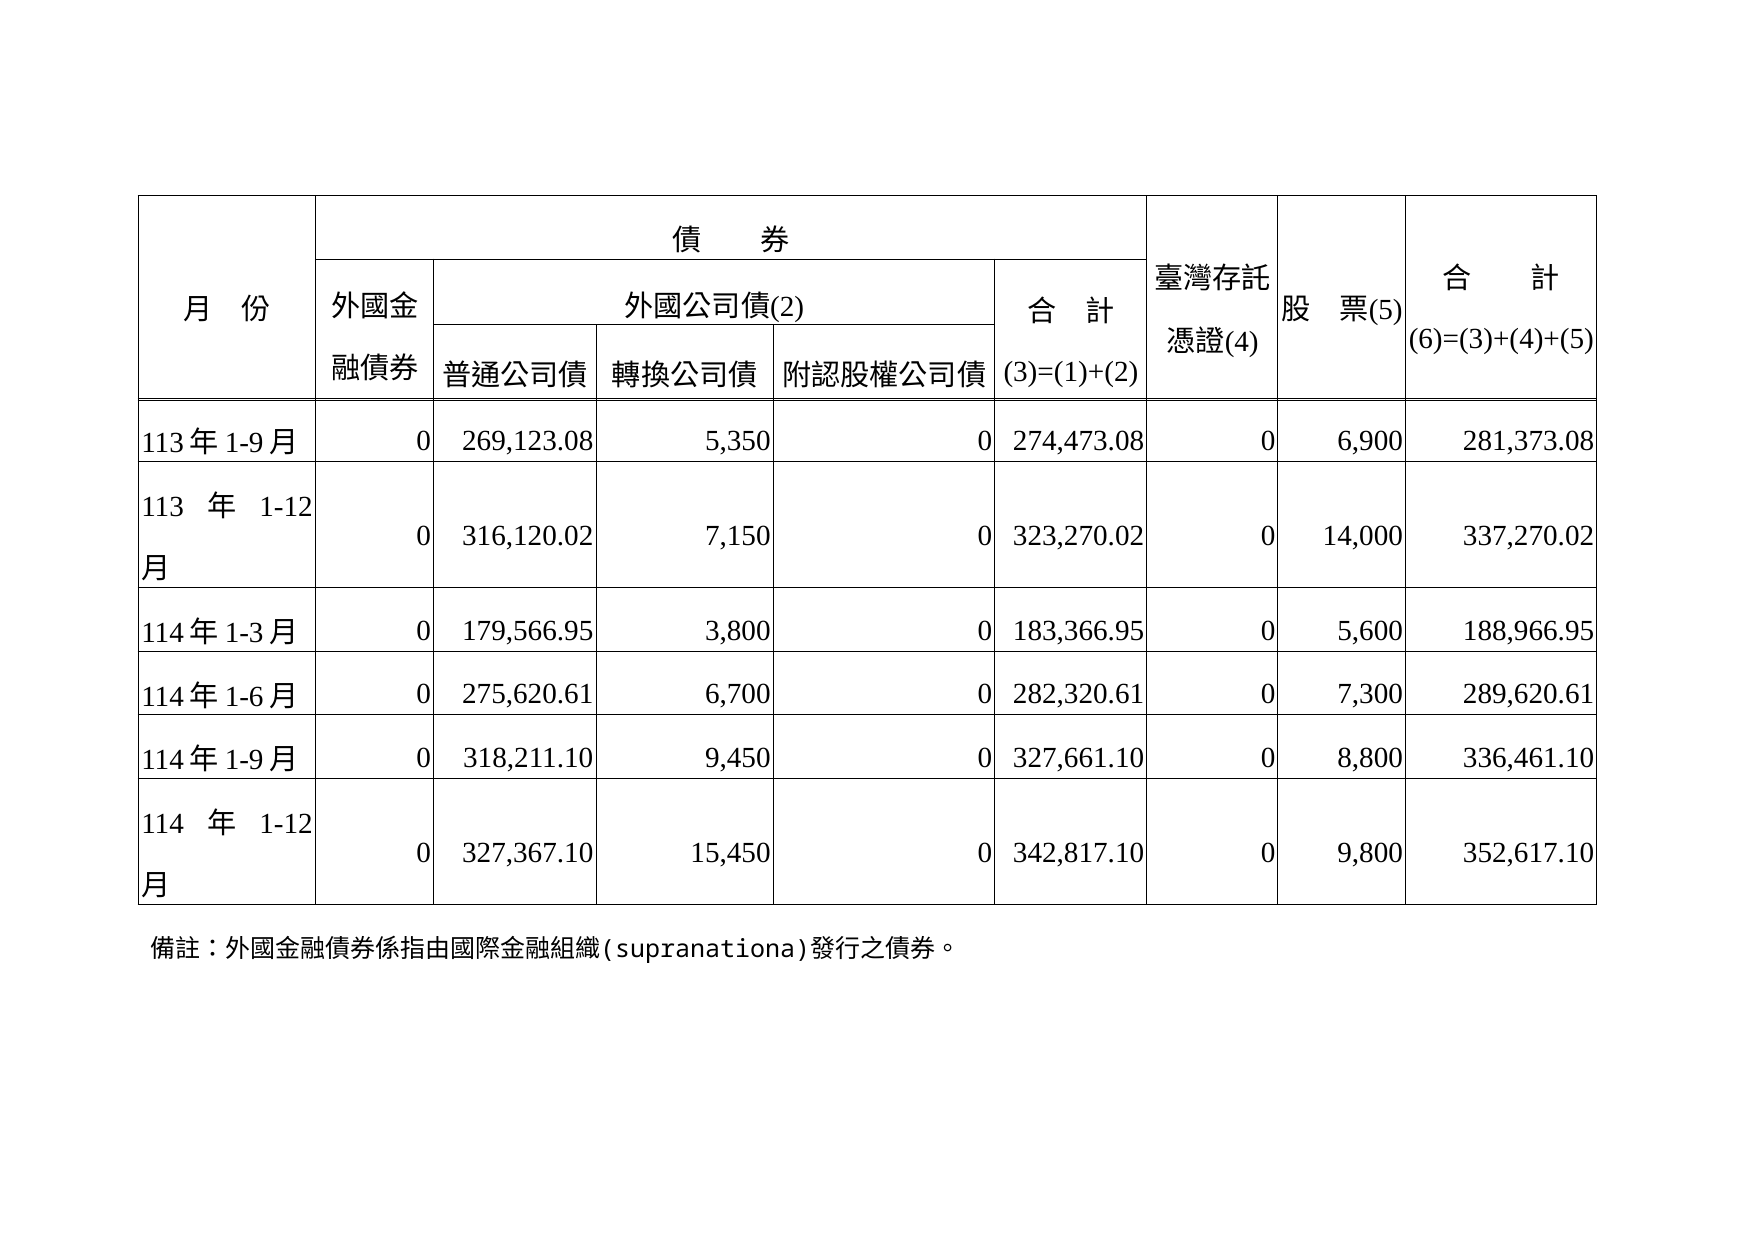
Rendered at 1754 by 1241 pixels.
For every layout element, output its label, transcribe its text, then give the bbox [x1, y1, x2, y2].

table_header 債 券 [316, 196, 1146, 258]
table_cell 合 計 (3)=(1)+(2) [995, 260, 1146, 397]
table_cell 274,473.08 [995, 401, 1146, 461]
table_cell 0 [774, 401, 994, 461]
table_cell 9,800 [1278, 779, 1405, 904]
table_header 臺灣存託憑證(4) [1147, 196, 1277, 397]
table_cell 114年1-6月 [139, 652, 315, 714]
table_cell 5,350 [597, 401, 773, 461]
text 備註：外國金融債券係指由國際金融組織(supranationa)發行之債券。 [150, 905, 1604, 967]
table_cell 0 [316, 652, 433, 714]
table_cell 8,800 [1278, 715, 1405, 778]
table_cell 14,000 [1278, 462, 1405, 587]
table_cell 0 [1147, 779, 1277, 904]
table_cell 0 [774, 652, 994, 714]
table_cell 外國金融債券(1) [316, 260, 433, 397]
table_cell 318,211.10 [434, 715, 596, 778]
table_cell 0 [316, 401, 433, 461]
table_cell 179,566.95 [434, 588, 596, 651]
table_cell 7,300 [1278, 652, 1405, 714]
table_cell 6,900 [1278, 401, 1405, 461]
table_cell 289,620.61 [1406, 652, 1596, 714]
table_cell 281,373.08 [1406, 401, 1596, 461]
table_cell 3,800 [597, 588, 773, 651]
table_cell 5,600 [1278, 588, 1405, 651]
table_cell 0 [316, 588, 433, 651]
table_cell 269,123.08 [434, 401, 596, 461]
table_header 合 計(6)=(3)+(4)+(5) [1406, 196, 1596, 397]
table_cell 336,461.10 [1406, 715, 1596, 778]
table_cell 0 [316, 779, 433, 904]
table_cell 9,450 [597, 715, 773, 778]
table_cell 0 [774, 462, 994, 587]
table_cell 323,270.02 [995, 462, 1146, 587]
table_cell 188,966.95 [1406, 588, 1596, 651]
table_cell 113年1-12月 [139, 462, 315, 587]
table_cell 0 [316, 715, 433, 778]
table_cell 0 [1147, 588, 1277, 651]
table_cell 15,450 [597, 779, 773, 904]
table_cell 6,700 [597, 652, 773, 714]
table_cell 352,617.10 [1406, 779, 1596, 904]
table_cell 183,366.95 [995, 588, 1146, 651]
table_cell 0 [774, 588, 994, 651]
table_cell 114年1-12月 [139, 779, 315, 904]
table_header 月 份 [139, 196, 315, 397]
table_cell 327,367.10 [434, 779, 596, 904]
table_cell 0 [1147, 715, 1277, 778]
table_cell 342,817.10 [995, 779, 1146, 904]
table_cell 0 [1147, 462, 1277, 587]
table_cell 113年1-9月 [139, 401, 315, 461]
table_cell 316,120.02 [434, 462, 596, 587]
table_cell 0 [774, 779, 994, 904]
table_cell 轉換公司債 [597, 325, 773, 397]
table_cell 275,620.61 [434, 652, 596, 714]
table_cell 外國公司債(2) [434, 260, 994, 324]
table_cell 0 [1147, 652, 1277, 714]
table_cell 114年1-9月 [139, 715, 315, 778]
table_cell 337,270.02 [1406, 462, 1596, 587]
table_cell 327,661.10 [995, 715, 1146, 778]
table_cell 7,150 [597, 462, 773, 587]
table_cell 附認股權公司債 [774, 325, 994, 397]
table_cell 0 [774, 715, 994, 778]
table_cell 114年1-3月 [139, 588, 315, 651]
table_cell 普通公司債 [434, 325, 596, 397]
table_cell 0 [316, 462, 433, 587]
table_cell 282,320.61 [995, 652, 1146, 714]
table_cell 0 [1147, 401, 1277, 461]
table_header 股 票(5) [1278, 196, 1405, 397]
